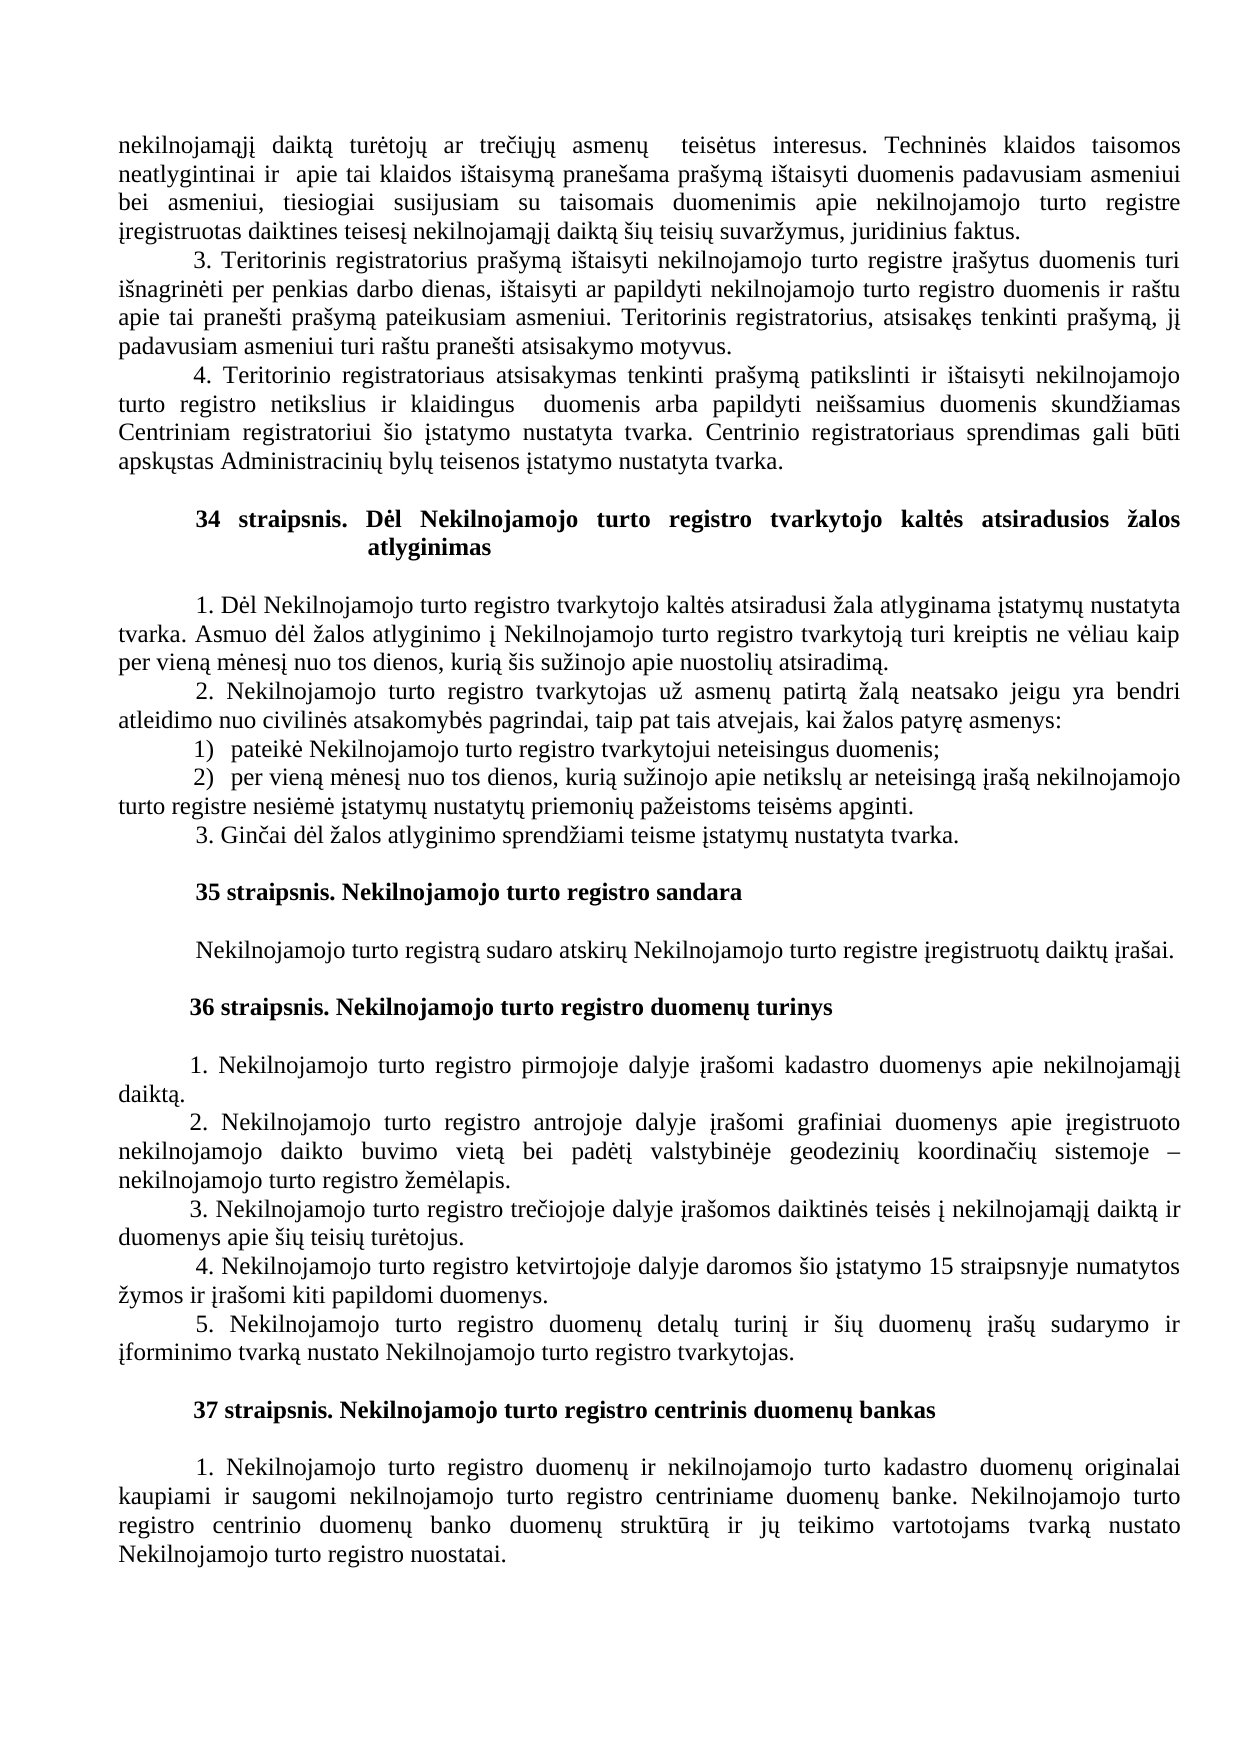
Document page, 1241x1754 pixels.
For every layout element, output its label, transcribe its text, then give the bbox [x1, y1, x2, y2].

text 36 straipsnis. Nekilnojamojo turto registro duomenų turinys [118, 992, 1181, 1021]
text 2) per vieną mėnesį nuo tos dienos, kurią sužinojo apie netikslų ar neteisingą įrašą nekilnojamojo turto registre nesiėmė įstatymų nustatytų priemonių pažeistoms teisėms apginti. [118, 762, 1181, 820]
text 1. Nekilnojamojo turto registro pirmojoje dalyje įrašomi kadastro duomenys apie nekilnojamąjį daiktą. [118, 1050, 1181, 1107]
text 3. Ginčai dėl žalos atlyginimo sprendžiami teisme įstatymų nustatyta tvarka. [118, 820, 1181, 849]
text 1. Dėl Nekilnojamojo turto registro tvarkytojo kaltės atsiradusi žala atlyginama įstatymų nustatyta tvarka. Asmuo dėl žalos atlyginimo į Nekilnojamojo turto registro tvarkytoją turi kreiptis ne vėliau kaip per vieną mėnesį nuo tos dienos, kurią šis sužinojo apie nuostolių atsiradimą. [118, 590, 1181, 676]
text 3. Nekilnojamojo turto registro trečiojoje dalyje įrašomos daiktinės teisės į nekilnojamąjį daiktą ir duomenys apie šių teisių turėtojus. [118, 1194, 1181, 1251]
text 5. Nekilnojamojo turto registro duomenų detalų turinį ir šių duomenų įrašų sudarymo ir įforminimo tvarką nustato Nekilnojamojo turto registro tvarkytojas. [118, 1309, 1181, 1366]
text 4. Nekilnojamojo turto registro ketvirtojoje dalyje daromos šio įstatymo 15 straipsnyje numatytos žymos ir įrašomi kiti papildomi duomenys. [118, 1251, 1181, 1309]
text Nekilnojamojo turto registrą sudaro atskirų Nekilnojamojo turto registre įregistruotų daiktų įrašai. [118, 935, 1181, 964]
text 2. Nekilnojamojo turto registro tvarkytojas už asmenų patirtą žalą neatsako jeigu yra bendri atleidimo nuo civilinės atsakomybės pagrindai, taip pat tais atvejais, kai žalos patyrę asmenys: [118, 676, 1181, 734]
text 34 straipsnis. Dėl Nekilnojamojo turto registro tvarkytojo kaltės atsiradusios žalos atlyginimas [195, 504, 1181, 561]
text 37 straipsnis. Nekilnojamojo turto registro centrinis duomenų bankas [118, 1395, 1181, 1424]
text 1) pateikė Nekilnojamojo turto registro tvarkytojui neteisingus duomenis; [118, 734, 1181, 762]
text 4. Teritorinio registratoriaus atsisakymas tenkinti prašymą patikslinti ir ištaisyti nekilnojamojo turto registro netikslius ir klaidingus duomenis arba papildyti neišsamius duomenis skundžiamas Centriniam registratoriui šio įstatymo nustatyta tvarka. Centrinio registratoriaus sprendimas gali būti apskųstas Administracinių bylų teisenos įstatymo nustatyta tvarka. [118, 360, 1181, 475]
text 1. Nekilnojamojo turto registro duomenų ir nekilnojamojo turto kadastro duomenų originalai kaupiami ir saugomi nekilnojamojo turto registro centriniame duomenų banke. Nekilnojamojo turto registro centrinio duomenų banko duomenų struktūrą ir jų teikimo vartotojams tvarką nustato Nekilnojamojo turto registro nuostatai. [118, 1452, 1181, 1567]
text 2. Nekilnojamojo turto registro antrojoje dalyje įrašomi grafiniai duomenys apie įregistruoto nekilnojamojo daikto buvimo vietą bei padėtį valstybinėje geodezinių koordinačių sistemoje – nekilnojamojo turto registro žemėlapis. [118, 1107, 1181, 1194]
text nekilnojamąjį daiktą turėtojų ar trečiųjų asmenų teisėtus interesus. Techninės klaidos taisomos neatlygintinai ir apie tai klaidos ištaisymą pranešama prašymą ištaisyti duomenis padavusiam asmeniui bei asmeniui, tiesiogiai susijusiam su taisomais duomenimis apie nekilnojamojo turto registre įregistruotas daiktines teisesį nekilnojamąjį daiktą šių teisių suvaržymus, juridinius faktus. [118, 130, 1181, 245]
text 35 straipsnis. Nekilnojamojo turto registro sandara [118, 877, 1181, 906]
text 3. Teritorinis registratorius prašymą ištaisyti nekilnojamojo turto registre įrašytus duomenis turi išnagrinėti per penkias darbo dienas, ištaisyti ar papildyti nekilnojamojo turto registro duomenis ir raštu apie tai pranešti prašymą pateikusiam asmeniui. Teritorinis registratorius, atsisakęs tenkinti prašymą, jį padavusiam asmeniui turi raštu pranešti atsisakymo motyvus. [118, 245, 1181, 360]
